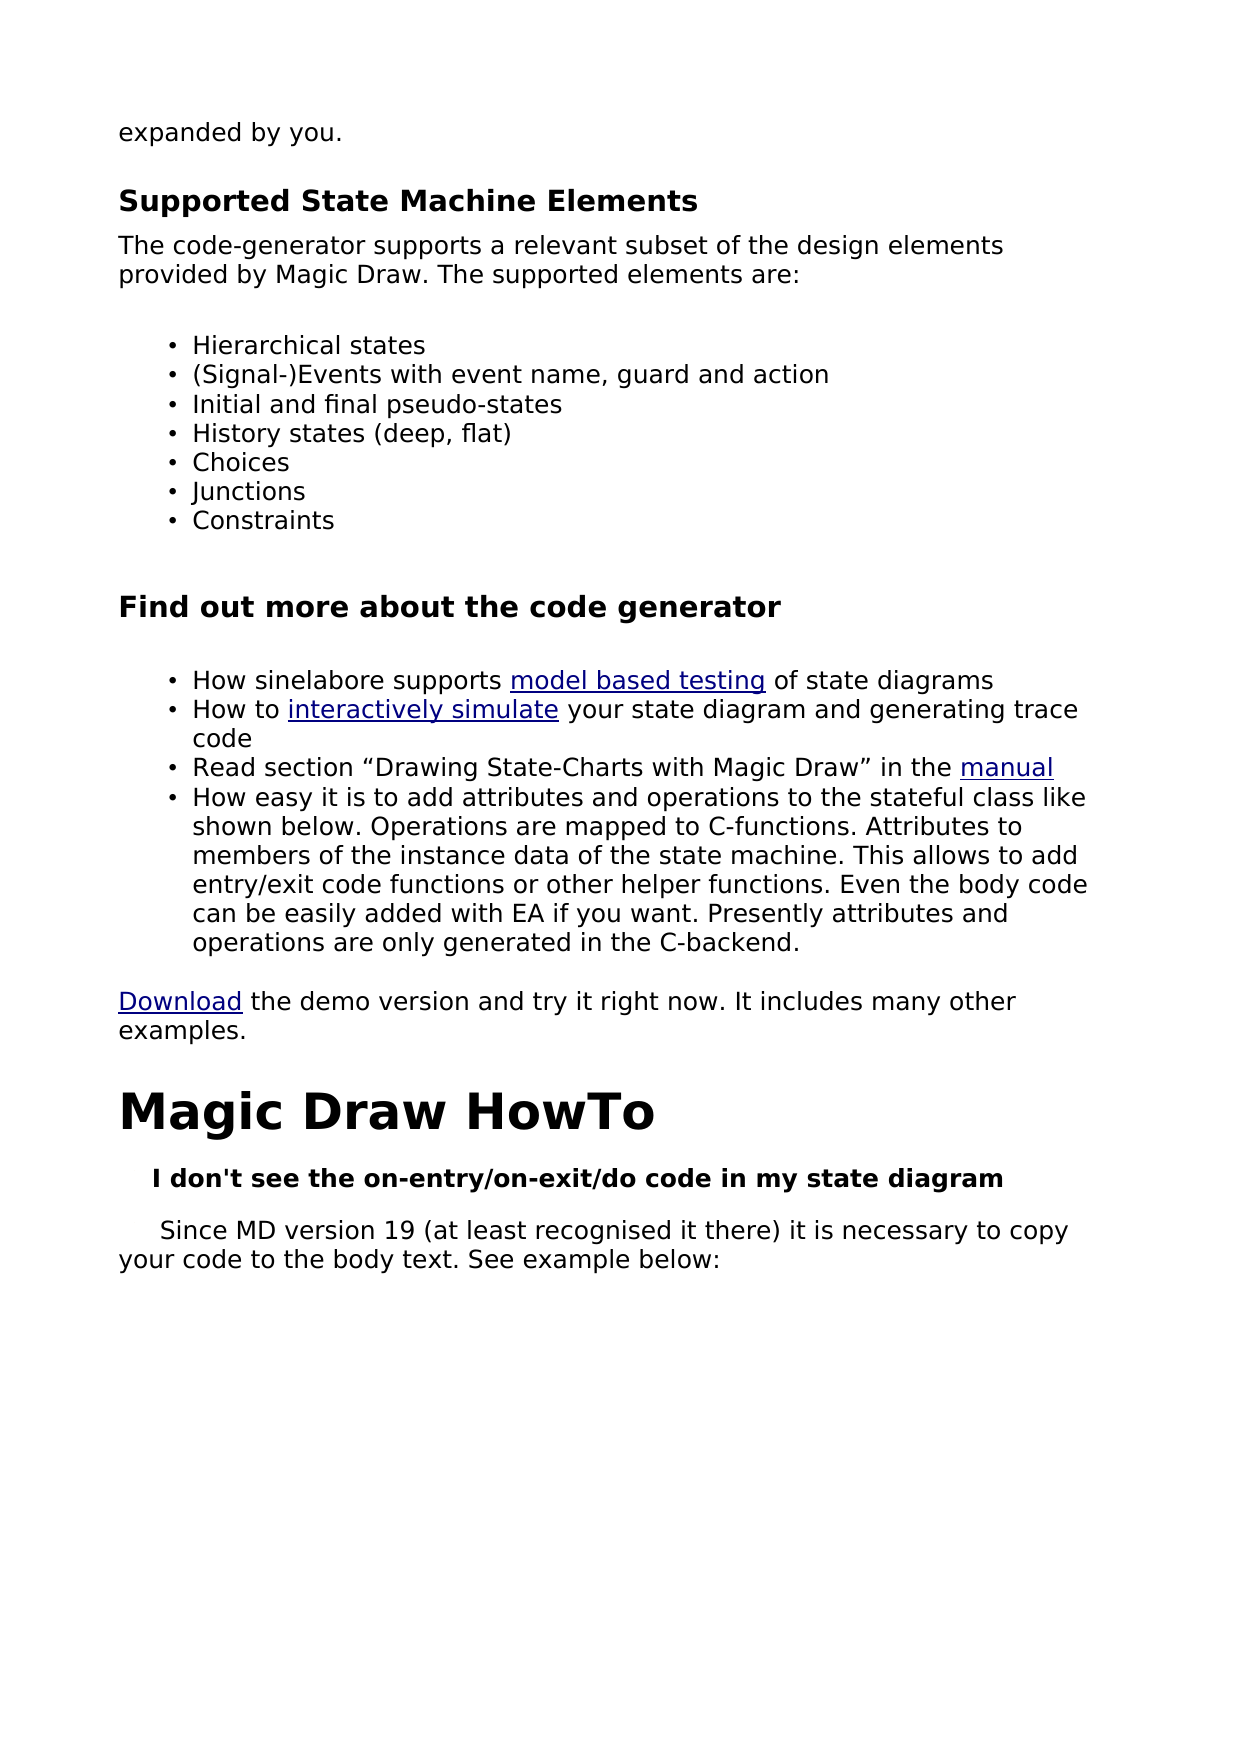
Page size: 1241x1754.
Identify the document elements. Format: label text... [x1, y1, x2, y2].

text The code-generator supports a relevant subset of the design elements provided by Magic Draw. The supported elements are: [118, 231, 1122, 289]
list (Signal-)Events with event name, guard and action [177, 361, 1122, 390]
subtitle Magic Draw HowTo [118, 1083, 1122, 1141]
text I don't see the on-entry/on-exit/do code in my state diagram [118, 1154, 1122, 1193]
list How sinelabore supports model based testing of state diagrams [177, 666, 1122, 695]
text Download the demo version and try it right now. It includes many other examples. [118, 987, 1122, 1046]
subtitle Supported State Machine Elements [118, 185, 1122, 219]
list Initial and final pseudo-states [177, 390, 1122, 419]
list How easy it is to add attributes and operations to the stateful class like shown below. Operations are mapped to C-functions. Attributes to members of the instance data of the state machine. This allows to add entry/exit code functions or other helper functions. Even the body code can be easily added with EA if you want. Presently attributes and operations are only generated in the C-backend. [177, 783, 1122, 958]
list How to interactively simulate your state diagram and generating trace code [177, 695, 1122, 754]
list Choices [177, 448, 1122, 477]
list Constraints [177, 507, 1122, 536]
list History states (deep, flat) [177, 419, 1122, 448]
text expanded by you. [118, 118, 1122, 147]
text Since MD version 19 (at least recognised it there) it is necessary to copy your code to the body text. See example below: [118, 1206, 1122, 1274]
subtitle Find out more about the code generator [118, 590, 1122, 624]
list Read section “Drawing State-Charts with Magic Draw” in the manual [177, 754, 1122, 783]
list Hierarchical states [177, 332, 1122, 361]
list Junctions [177, 477, 1122, 507]
